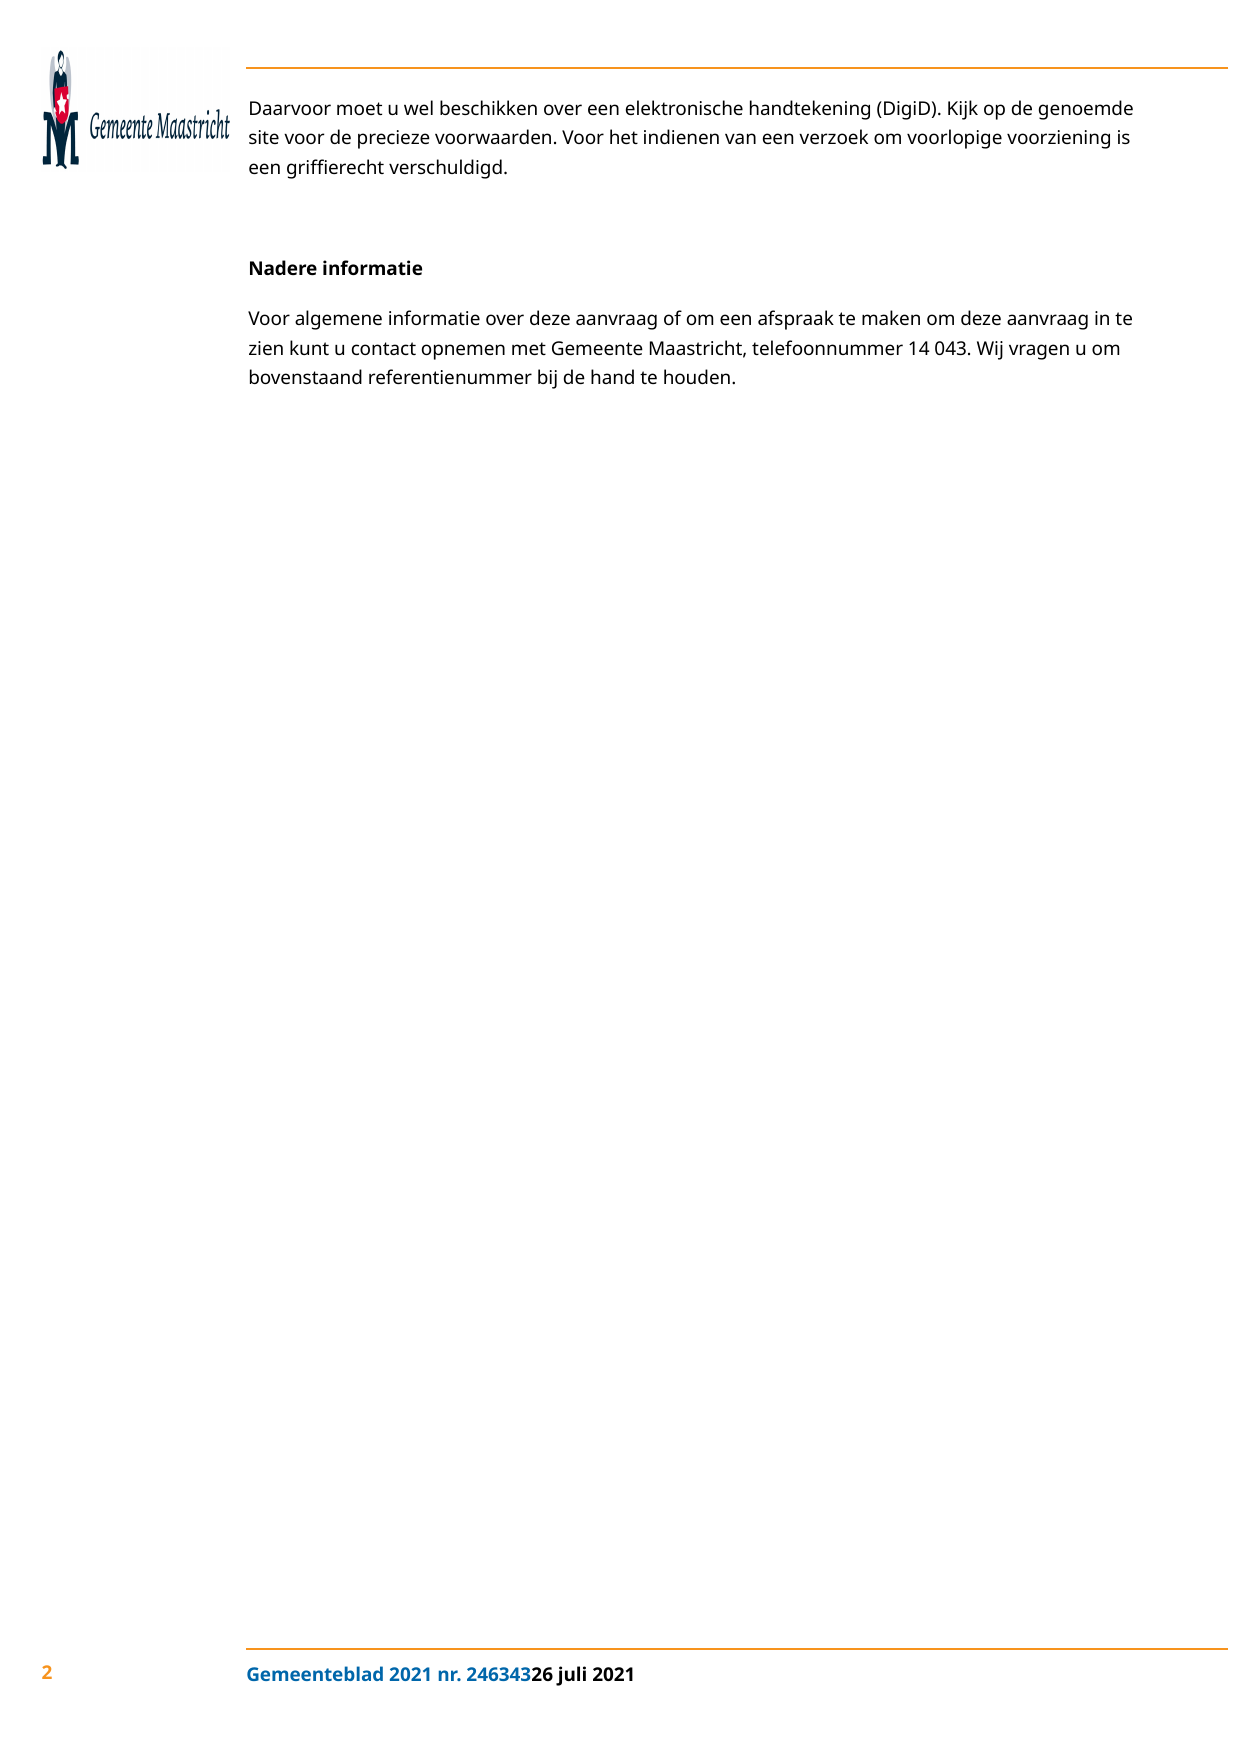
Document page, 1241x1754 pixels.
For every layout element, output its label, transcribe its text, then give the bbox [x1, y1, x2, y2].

picture [41, 47, 231, 172]
text Voor algemene informatie over deze aanvraag of om een afspraak te maken om deze aanvraag in te zien kunt u contact opnemen met Gemeente Maastricht, telefoonnummer 14 043. Wij vragen u om bovenstaand referentienummer bij de hand te houden. [248, 305, 1152, 390]
text Nadere informatie [248, 255, 1152, 281]
text Daarvoor moet u wel beschikken over een elektronische handtekening (DigiD). Kijk op de genoemde site voor de precieze voorwaarden. Voor het indienen van een verzoek om voorlopige voorziening is een griffierecht verschuldigd. [248, 95, 1152, 180]
